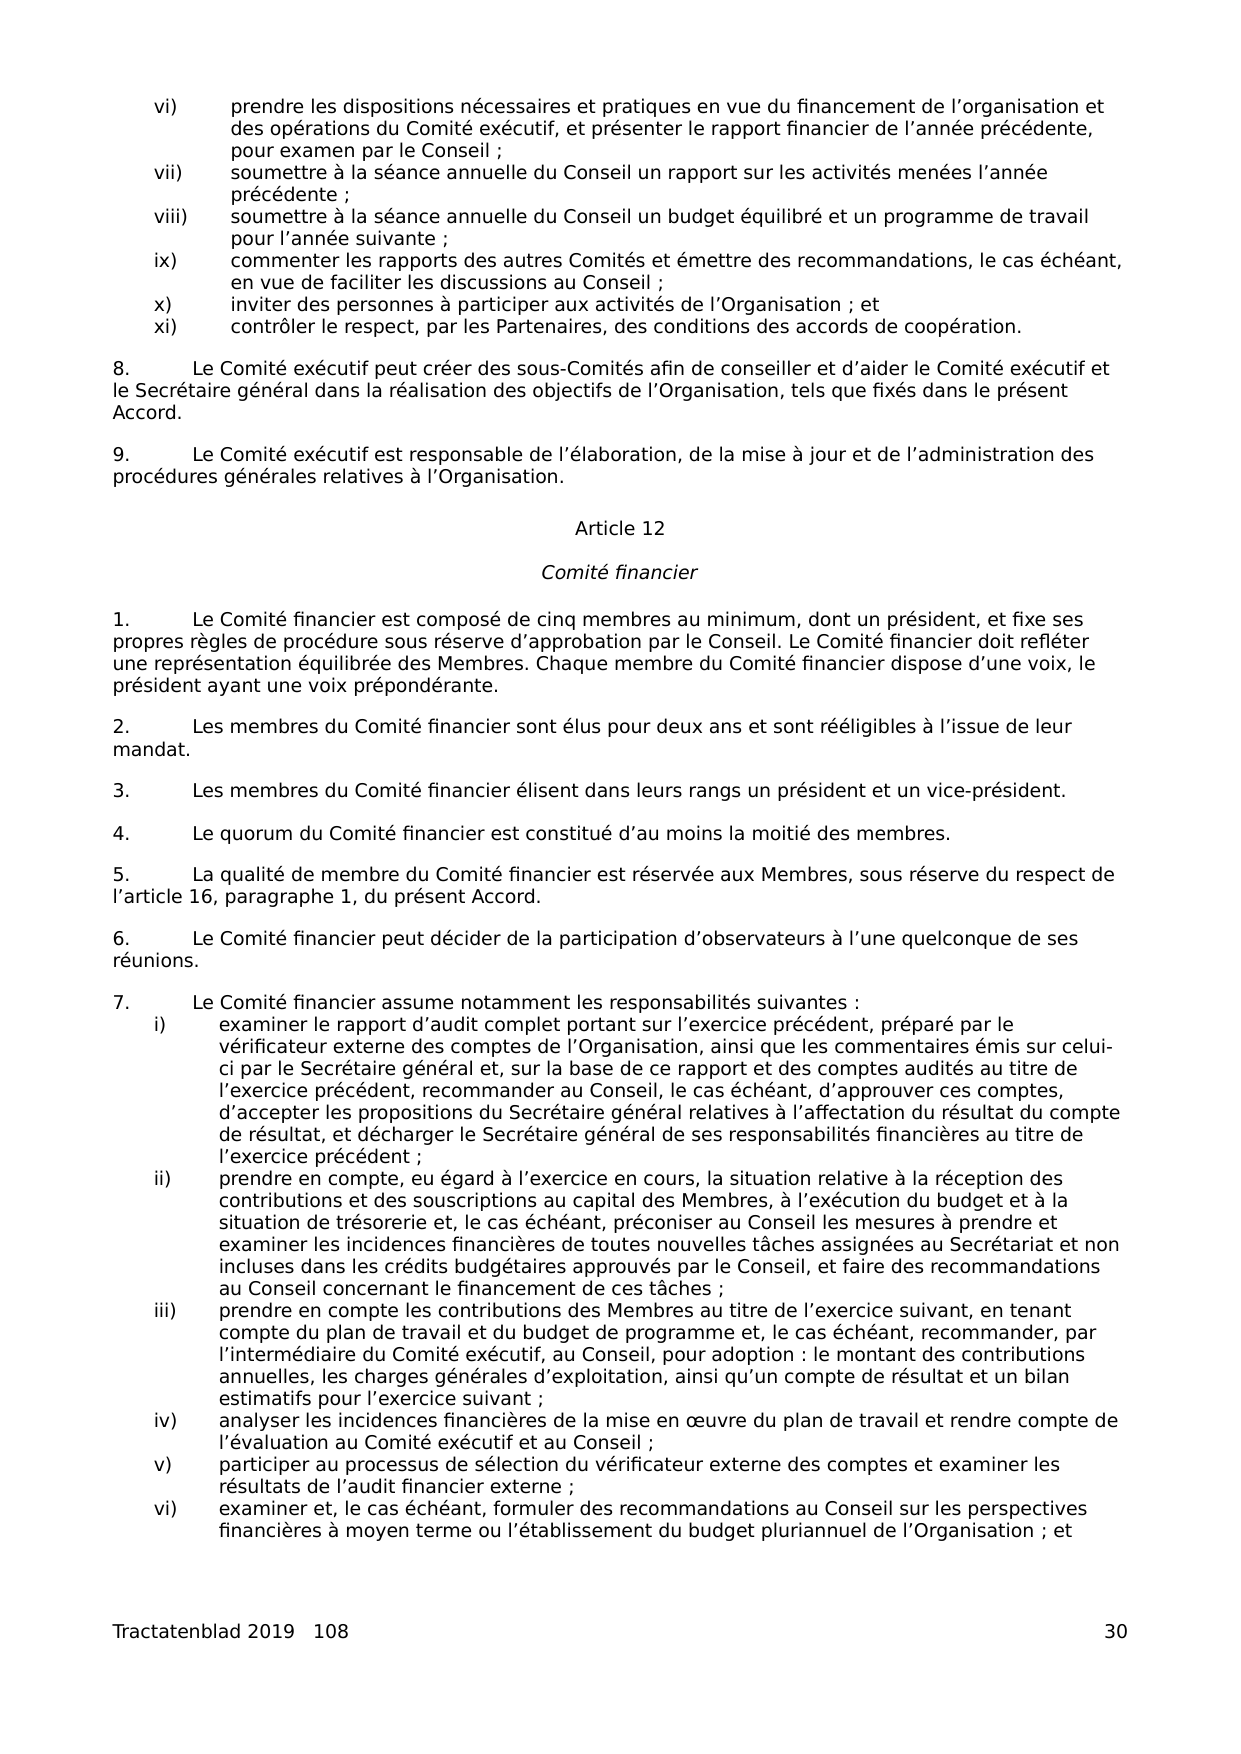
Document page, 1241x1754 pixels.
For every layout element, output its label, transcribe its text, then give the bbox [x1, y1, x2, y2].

text iv) analyser les incidences financières de la mise en œuvre du plan de travail et rendre compte de l’évaluation au Comité exécutif et au Conseil ; [153, 1410, 1128, 1454]
text 4. Le quorum du Comité financier est constitué d’au moins la moitié des membres. [112, 822, 1128, 844]
text 7. Le Comité financier assume notamment les responsabilités suivantes : [112, 992, 1128, 1014]
text 6. Le Comité financier peut décider de la participation d’observateurs à l’une quelconque de ses réunions. [112, 928, 1128, 972]
text 9. Le Comité exécutif est responsable de l’élaboration, de la mise à jour et de l’administration des procédures générales relatives à l’Organisation. [112, 444, 1128, 488]
text vii) soumettre à la séance annuelle du Conseil un rapport sur les activités menées l’année précédente ; [153, 162, 1128, 206]
text 3. Les membres du Comité financier élisent dans leurs rangs un président et un vice-président. [112, 780, 1128, 802]
text v) participer au processus de sélection du vérificateur externe des comptes et examiner les résultats de l’audit financier externe ; [153, 1454, 1128, 1498]
text i) examiner le rapport d’audit complet portant sur l’exercice précédent, préparé par le vérificateur externe des comptes de l’Organisation, ainsi que les commentaires émis sur celui-ci par le Secrétaire général et, sur la base de ce rapport et des comptes audités au titre de l’exercice précédent, recommander au Conseil, le cas échéant, d’approuver ces comptes, d’accepter les propositions du Secrétaire général relatives à l’affectation du résultat du compte de résultat, et décharger le Secrétaire général de ses responsabilités financières au titre de l’exercice précédent ; [153, 1014, 1128, 1168]
text xi) contrôler le respect, par les Partenaires, des conditions des accords de coopération. [153, 316, 1128, 338]
text 5. La qualité de membre du Comité financier est réservée aux Membres, sous réserve du respect de l’article 16, paragraphe 1, du présent Accord. [112, 864, 1128, 908]
text x) inviter des personnes à participer aux activités de l’Organisation ; et [153, 294, 1128, 316]
text vi) prendre les dispositions nécessaires et pratiques en vue du financement de l’organisation et des opérations du Comité exécutif, et présenter le rapport financier de l’année précédente, pour examen par le Conseil ; [153, 96, 1128, 162]
text viii) soumettre à la séance annuelle du Conseil un budget équilibré et un programme de travail pour l’année suivante ; [153, 206, 1128, 250]
text ix) commenter les rapports des autres Comités et émettre des recommandations, le cas échéant, en vue de faciliter les discussions au Conseil ; [153, 250, 1128, 294]
subtitle Article 12 Comité financier [112, 518, 1128, 583]
text ii) prendre en compte, eu égard à l’exercice en cours, la situation relative à la réception des contributions et des souscriptions au capital des Membres, à l’exécution du budget et à la situation de trésorerie et, le cas échéant, préconiser au Conseil les mesures à prendre et examiner les incidences financières de toutes nouvelles tâches assignées au Secrétariat et non incluses dans les crédits budgétaires approuvés par le Conseil, et faire des recommandations au Conseil concernant le financement de ces tâches ; [153, 1168, 1128, 1300]
text 2. Les membres du Comité financier sont élus pour deux ans et sont rééligibles à l’issue de leur mandat. [112, 716, 1128, 760]
text 1. Le Comité financier est composé de cinq membres au minimum, dont un président, et fixe ses propres règles de procédure sous réserve d’approbation par le Conseil. Le Comité financier doit refléter une représentation équilibrée des Membres. Chaque membre du Comité financier dispose d’une voix, le président ayant une voix prépondérante. [112, 608, 1128, 696]
text vi) examiner et, le cas échéant, formuler des recommandations au Conseil sur les perspectives financières à moyen terme ou l’établissement du budget pluriannuel de l’Organisation ; et [153, 1498, 1128, 1542]
text iii) prendre en compte les contributions des Membres au titre de l’exercice suivant, en tenant compte du plan de travail et du budget de programme et, le cas échéant, recommander, par l’intermédiaire du Comité exécutif, au Conseil, pour adoption : le montant des contributions annuelles, les charges générales d’exploitation, ainsi qu’un compte de résultat et un bilan estimatifs pour l’exercice suivant ; [153, 1300, 1128, 1410]
text 8. Le Comité exécutif peut créer des sous-Comités afin de conseiller et d’aider le Comité exécutif et le Secrétaire général dans la réalisation des objectifs de l’Organisation, tels que fixés dans le présent Accord. [112, 358, 1128, 424]
